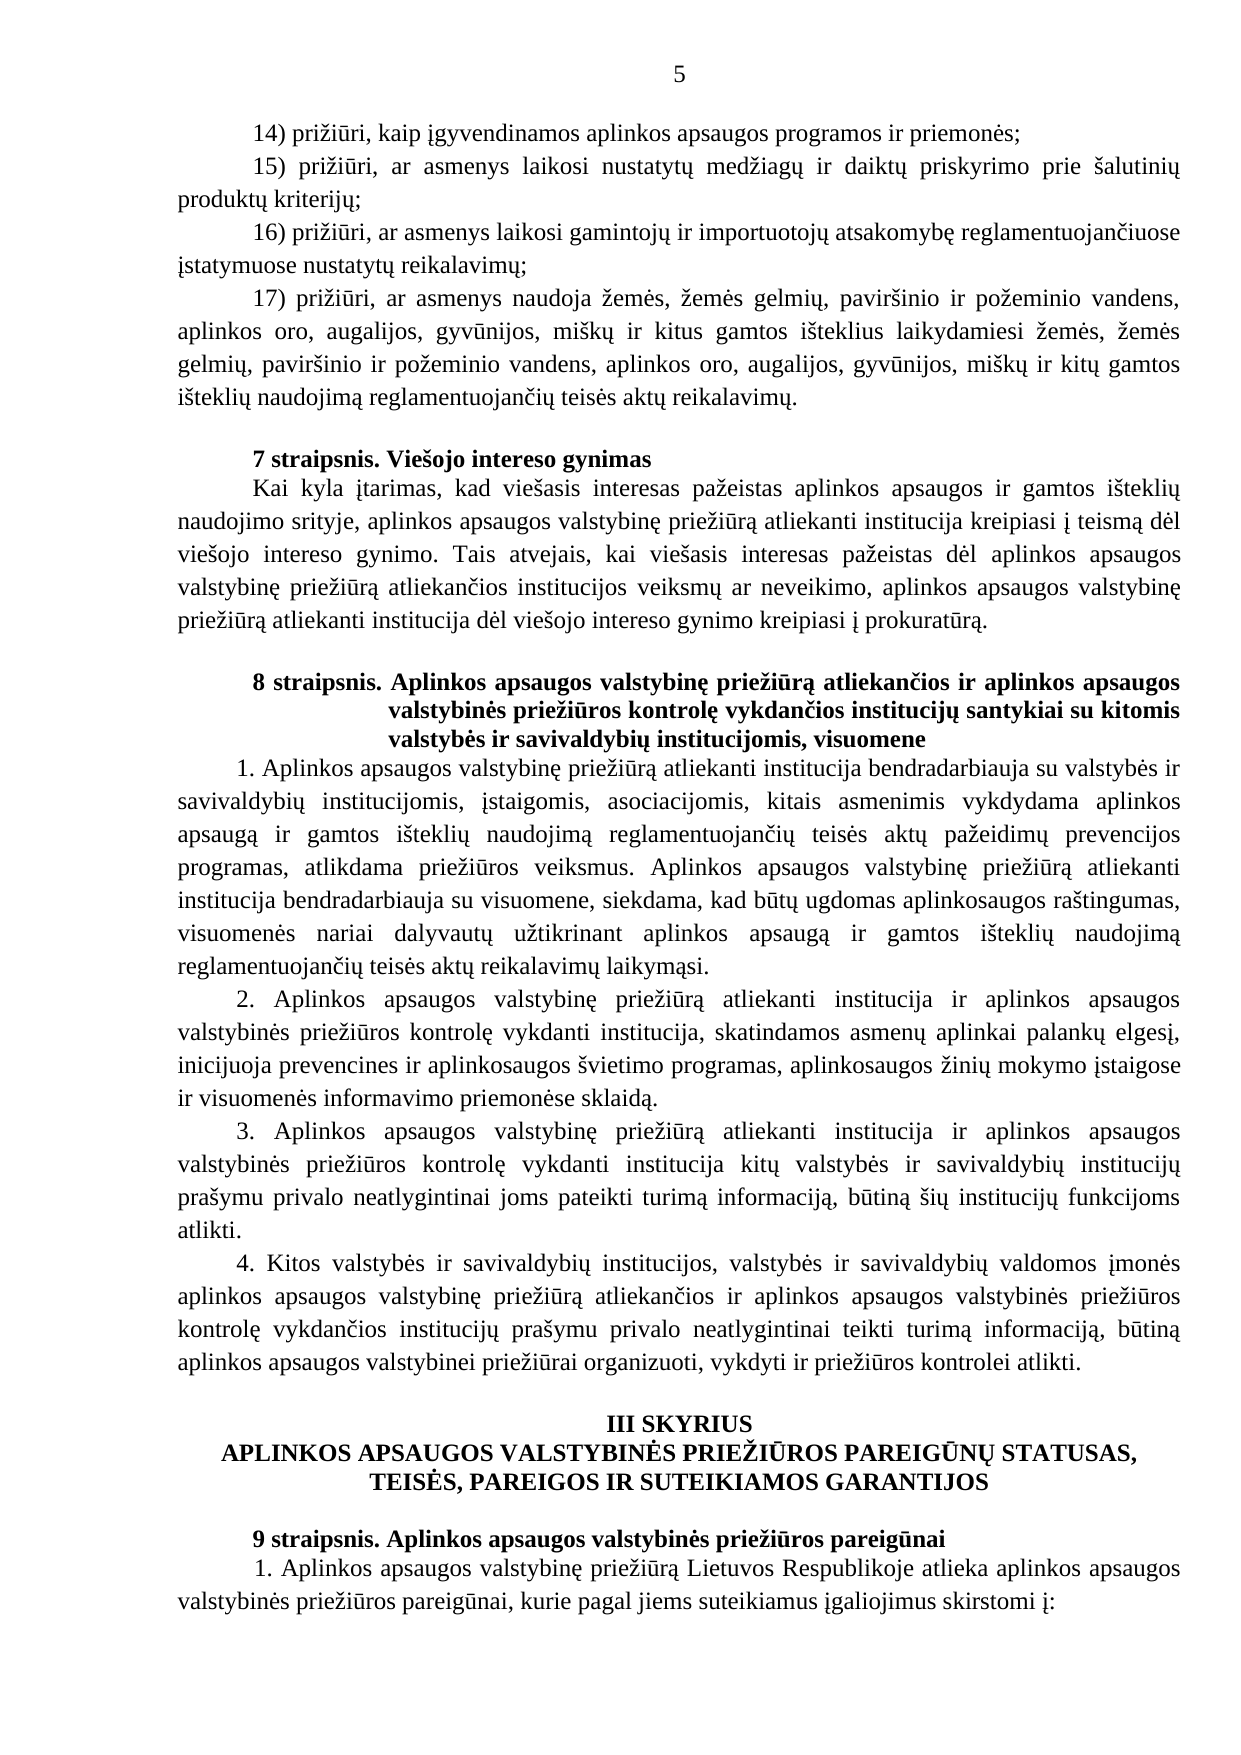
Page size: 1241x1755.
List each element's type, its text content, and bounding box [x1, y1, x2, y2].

text 15) prižiūri, ar asmenys laikosi nustatytų medžiagų ir daiktų priskyrimo prie šalutinių produktų kriterijų; [177, 151, 1181, 213]
text 1. Aplinkos apsaugos valstybinę priežiūrą atliekanti institucija bendradarbiauja su valstybės ir savivaldybių institucijomis, įstaigomis, asociacijomis, kitais asmenimis vykdydama aplinkos apsaugą ir gamtos išteklių naudojimą reglamentuojančių teisės aktų pažeidimų prevencijos programas, atlikdama priežiūros veiksmus. Aplinkos apsaugos valstybinę priežiūrą atliekanti institucija bendradarbiauja su visuomene, siekdama, kad būtų ugdomas aplinkosaugos raštingumas, visuomenės nariai dalyvautų užtikrinant aplinkos apsaugą ir gamtos išteklių naudojimą reglamentuojančių teisės aktų reikalavimų laikymąsi. [177, 753, 1181, 980]
text 4. Kitos valstybės ir savivaldybių institucijos, valstybės ir savivaldybių valdomos įmonės aplinkos apsaugos valstybinę priežiūrą atliekančios ir aplinkos apsaugos valstybinės priežiūros kontrolę vykdančios institucijų prašymu privalo neatlygintinai teikti turimą informaciją, būtiną aplinkos apsaugos valstybinei priežiūrai organizuoti, vykdyti ir priežiūros kontrolei atlikti. [177, 1248, 1181, 1376]
text 16) prižiūri, ar asmenys laikosi gamintojų ir importuotojų atsakomybę reglamentuojančiuose įstatymuose nustatytų reikalavimų; [177, 217, 1181, 279]
text 7 straipsnis. Viešojo intereso gynimas [177, 444, 1181, 473]
text 14) prižiūri, kaip įgyvendinamos aplinkos apsaugos programos ir priemonės; [177, 118, 1181, 147]
text 1. Aplinkos apsaugos valstybinę priežiūrą Lietuvos Respublikoje atlieka aplinkos apsaugos valstybinės priežiūros pareigūnai, kurie pagal jiems suteikiamus įgaliojimus skirstomi į: [177, 1553, 1181, 1614]
text Kai kyla įtarimas, kad viešasis interesas pažeistas aplinkos apsaugos ir gamtos išteklių naudojimo srityje, aplinkos apsaugos valstybinę priežiūrą atliekanti institucija kreipiasi į teismą dėl viešojo intereso gynimo. Tais atvejais, kai viešasis interesas pažeistas dėl aplinkos apsaugos valstybinę priežiūrą atliekančios institucijos veiksmų ar neveikimo, aplinkos apsaugos valstybinę priežiūrą atliekanti institucija dėl viešojo intereso gynimo kreipiasi į prokuratūrą. [177, 473, 1181, 634]
text 8 straipsnis. Aplinkos apsaugos valstybinę priežiūrą atliekančios ir aplinkos apsaugos valstybinės priežiūros kontrolę vykdančios institucijų santykiai su kitomis valstybės ir savivaldybių institucijomis, visuomene [252, 667, 1181, 753]
text 2. Aplinkos apsaugos valstybinę priežiūrą atliekanti institucija ir aplinkos apsaugos valstybinės priežiūros kontrolę vykdanti institucija, skatindamos asmenų aplinkai palankų elgesį, inicijuoja prevencines ir aplinkosaugos švietimo programas, aplinkosaugos žinių mokymo įstaigose ir visuomenės informavimo priemonėse sklaidą. [177, 984, 1181, 1112]
text 17) prižiūri, ar asmenys naudoja žemės, žemės gelmių, paviršinio ir požeminio vandens, aplinkos oro, augalijos, gyvūnijos, miškų ir kitus gamtos išteklius laikydamiesi žemės, žemės gelmių, paviršinio ir požeminio vandens, aplinkos oro, augalijos, gyvūnijos, miškų ir kitų gamtos išteklių naudojimą reglamentuojančių teisės aktų reikalavimų. [177, 283, 1181, 411]
text APLINKOS APSAUGOS VALSTYBINĖS PRIEŽIŪROS PAREIGŪNŲ STATUSAS, TEISĖS, PAREIGOS IR SUTEIKIAMOS GARANTIJOS [177, 1438, 1181, 1495]
text 3. Aplinkos apsaugos valstybinę priežiūrą atliekanti institucija ir aplinkos apsaugos valstybinės priežiūros kontrolę vykdanti institucija kitų valstybės ir savivaldybių institucijų prašymu privalo neatlygintinai joms pateikti turimą informaciją, būtiną šių institucijų funkcijoms atlikti. [177, 1116, 1181, 1244]
text III SKYRIUS [177, 1409, 1181, 1438]
text 9 straipsnis. Aplinkos apsaugos valstybinės priežiūros pareigūnai [252, 1524, 1181, 1553]
